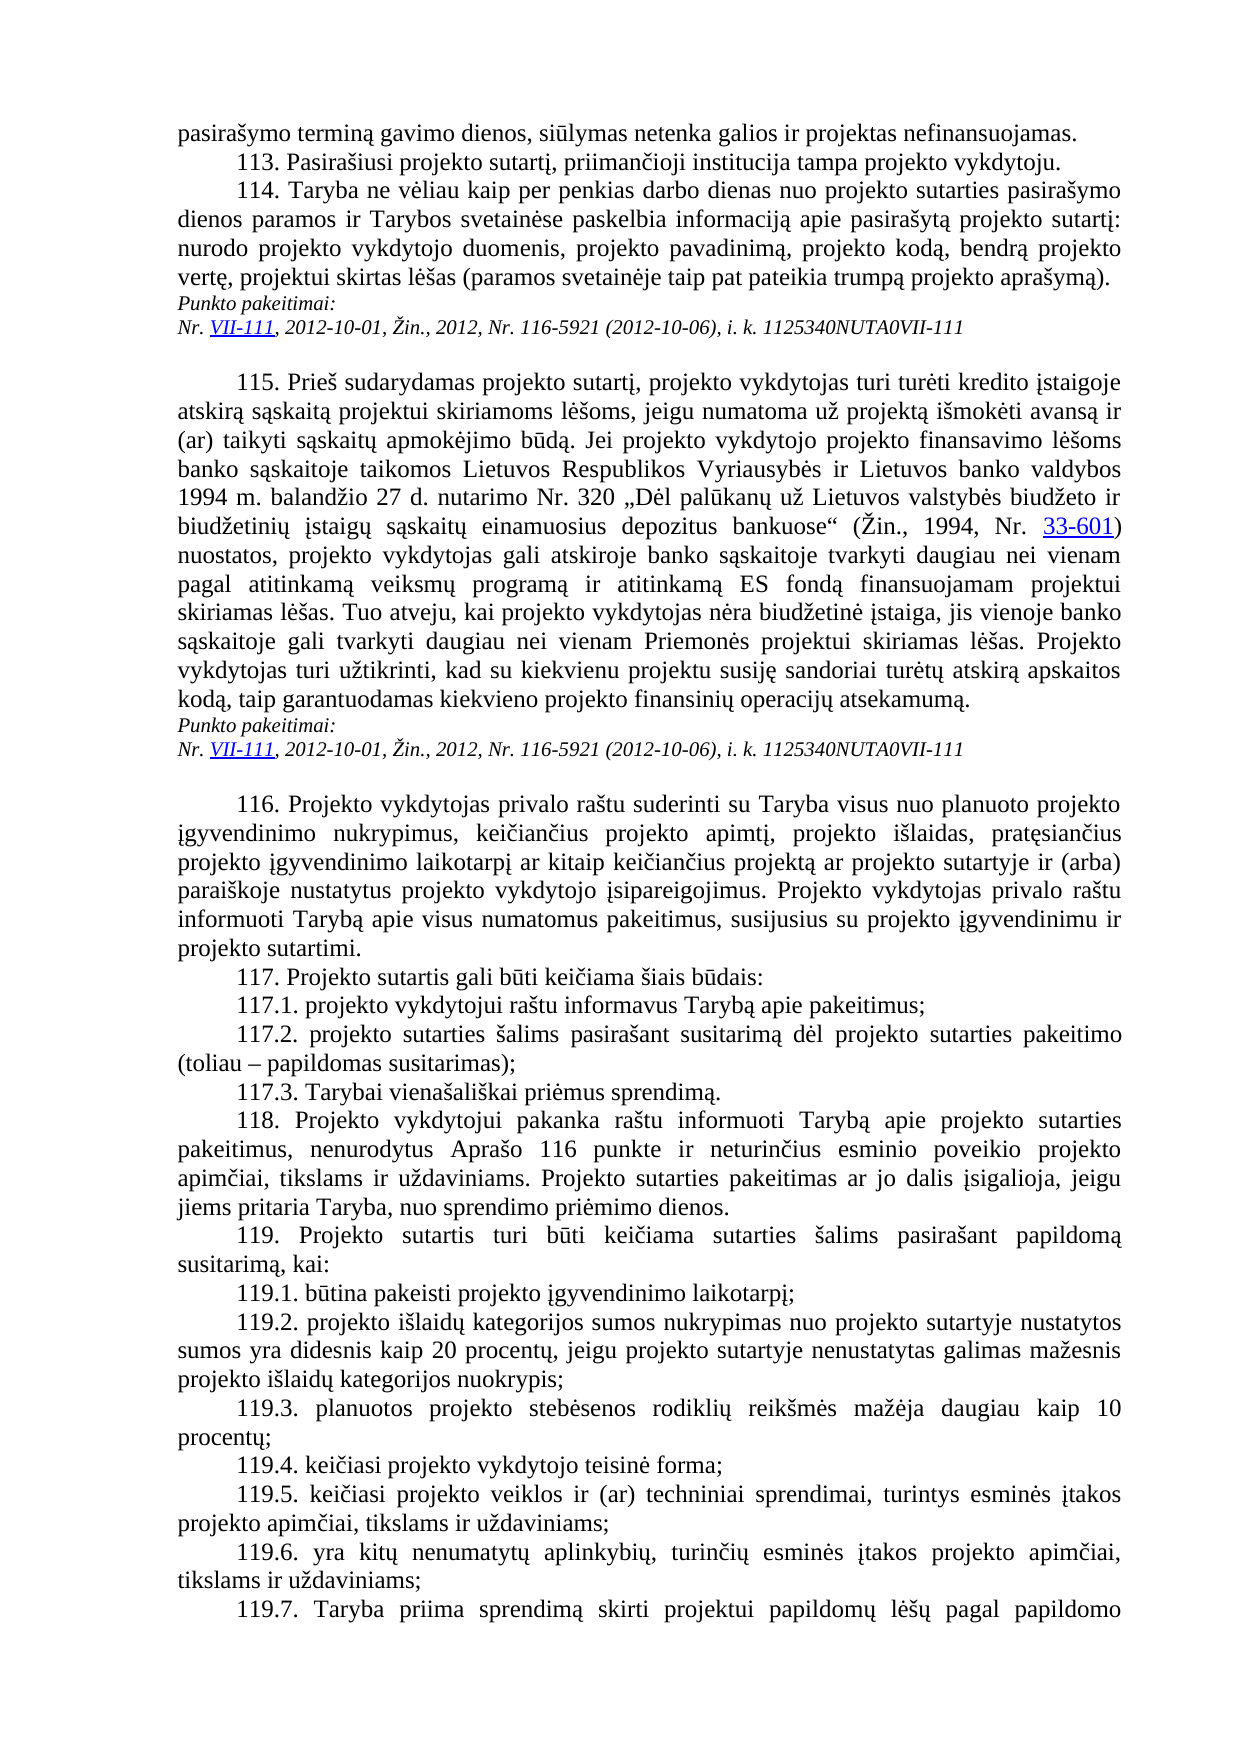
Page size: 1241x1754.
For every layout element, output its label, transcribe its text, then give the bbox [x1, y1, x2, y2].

text 119.7. Taryba priima sprendimą skirti projektui papildomų lėšų pagal papildomo [177, 1594, 1122, 1623]
text 114. Taryba ne vėliau kaip per penkias darbo dienas nuo projekto sutarties pasirašymo dienos paramos ir Tarybos svetainėse paskelbia informaciją apie pasirašytą projekto sutartį: nurodo projekto vykdytojo duomenis, projekto pavadinimą, projekto kodą, bendrą projekto vertę, projektui skirtas lėšas (paramos svetainėje taip pat pateikia trumpą projekto aprašymą). [177, 176, 1122, 291]
text Nr. VII-111, 2012-10-01, Žin., 2012, Nr. 116-5921 (2012-10-06), i. k. 1125340NUTA0VII-111 [177, 737, 1122, 761]
text 119.3. planuotos projekto stebėsenos rodiklių reikšmės mažėja daugiau kaip 10 procentų; [177, 1393, 1122, 1451]
text 117. Projekto sutartis gali būti keičiama šiais būdais: [177, 962, 1122, 991]
text 119.5. keičiasi projekto veiklos ir (ar) techniniai sprendimai, turintys esminės įtakos projekto apimčiai, tikslams ir uždaviniams; [177, 1479, 1122, 1537]
text 119.1. būtina pakeisti projekto įgyvendinimo laikotarpį; [177, 1278, 1122, 1307]
text 116. Projekto vykdytojas privalo raštu suderinti su Taryba visus nuo planuoto projekto įgyvendinimo nukrypimus, keičiančius projekto apimtį, projekto išlaidas, pratęsiančius projekto įgyvendinimo laikotarpį ar kitaip keičiančius projektą ar projekto sutartyje ir (arba) paraiškoje nustatytus projekto vykdytojo įsipareigojimus. Projekto vykdytojas privalo raštu informuoti Tarybą apie visus numatomus pakeitimus, susijusius su projekto įgyvendinimu ir projekto sutartimi. [177, 789, 1122, 962]
text 118. Projekto vykdytojui pakanka raštu informuoti Tarybą apie projekto sutarties pakeitimus, nenurodytus Aprašo 116 punkte ir neturinčius esminio poveikio projekto apimčiai, tikslams ir uždaviniams. Projekto sutarties pakeitimas ar jo dalis įsigalioja, jeigu jiems pritaria Taryba, nuo sprendimo priėmimo dienos. [177, 1106, 1122, 1221]
text Nr. VII-111, 2012-10-01, Žin., 2012, Nr. 116-5921 (2012-10-06), i. k. 1125340NUTA0VII-111 [177, 315, 1122, 339]
text 113. Pasirašiusi projekto sutartį, priimančioji institucija tampa projekto vykdytoju. [177, 147, 1122, 176]
text 117.2. projekto sutarties šalims pasirašant susitarimą dėl projekto sutarties pakeitimo (toliau – papildomas susitarimas); [177, 1019, 1122, 1077]
text Punkto pakeitimai: [177, 291, 1122, 315]
text 119.2. projekto išlaidų kategorijos sumos nukrypimas nuo projekto sutartyje nustatytos sumos yra didesnis kaip 20 procentų, jeigu projekto sutartyje nenustatytas galimas mažesnis projekto išlaidų kategorijos nuokrypis; [177, 1307, 1122, 1393]
text Punkto pakeitimai: [177, 712, 1122, 737]
text pasirašymo terminą gavimo dienos, siūlymas netenka galios ir projektas nefinansuojamas. [177, 118, 1122, 147]
text 117.3. Tarybai vienašališkai priėmus sprendimą. [177, 1077, 1122, 1106]
text 119.4. keičiasi projekto vykdytojo teisinė forma; [177, 1451, 1122, 1479]
text 119.6. yra kitų nenumatytų aplinkybių, turinčių esminės įtakos projekto apimčiai, tikslams ir uždaviniams; [177, 1537, 1122, 1594]
text 115. Prieš sudarydamas projekto sutartį, projekto vykdytojas turi turėti kredito įstaigoje atskirą sąskaitą projektui skiriamoms lėšoms, jeigu numatoma už projektą išmokėti avansą ir (ar) taikyti sąskaitų apmokėjimo būdą. Jei projekto vykdytojo projekto finansavimo lėšoms banko sąskaitoje taikomos Lietuvos Respublikos Vyriausybės ir Lietuvos banko valdybos 1994 m. balandžio 27 d. nutarimo Nr. 320 „Dėl palūkanų už Lietuvos valstybės biudžeto ir biudžetinių įstaigų sąskaitų einamuosius depozitus bankuose“ (Žin., 1994, Nr. 33-601) nuostatos, projekto vykdytojas gali atskiroje banko sąskaitoje tvarkyti daugiau nei vienam pagal atitinkamą veiksmų programą ir atitinkamą ES fondą finansuojamam projektui skiriamas lėšas. Tuo atveju, kai projekto vykdytojas nėra biudžetinė įstaiga, jis vienoje banko sąskaitoje gali tvarkyti daugiau nei vienam Priemonės projektui skiriamas lėšas. Projekto vykdytojas turi užtikrinti, kad su kiekvienu projektu susiję sandoriai turėtų atskirą apskaitos kodą, taip garantuodamas kiekvieno projekto finansinių operacijų atsekamumą. [177, 367, 1122, 712]
text 117.1. projekto vykdytojui raštu informavus Tarybą apie pakeitimus; [177, 991, 1122, 1019]
text 119. Projekto sutartis turi būti keičiama sutarties šalims pasirašant papildomą susitarimą, kai: [177, 1221, 1122, 1278]
